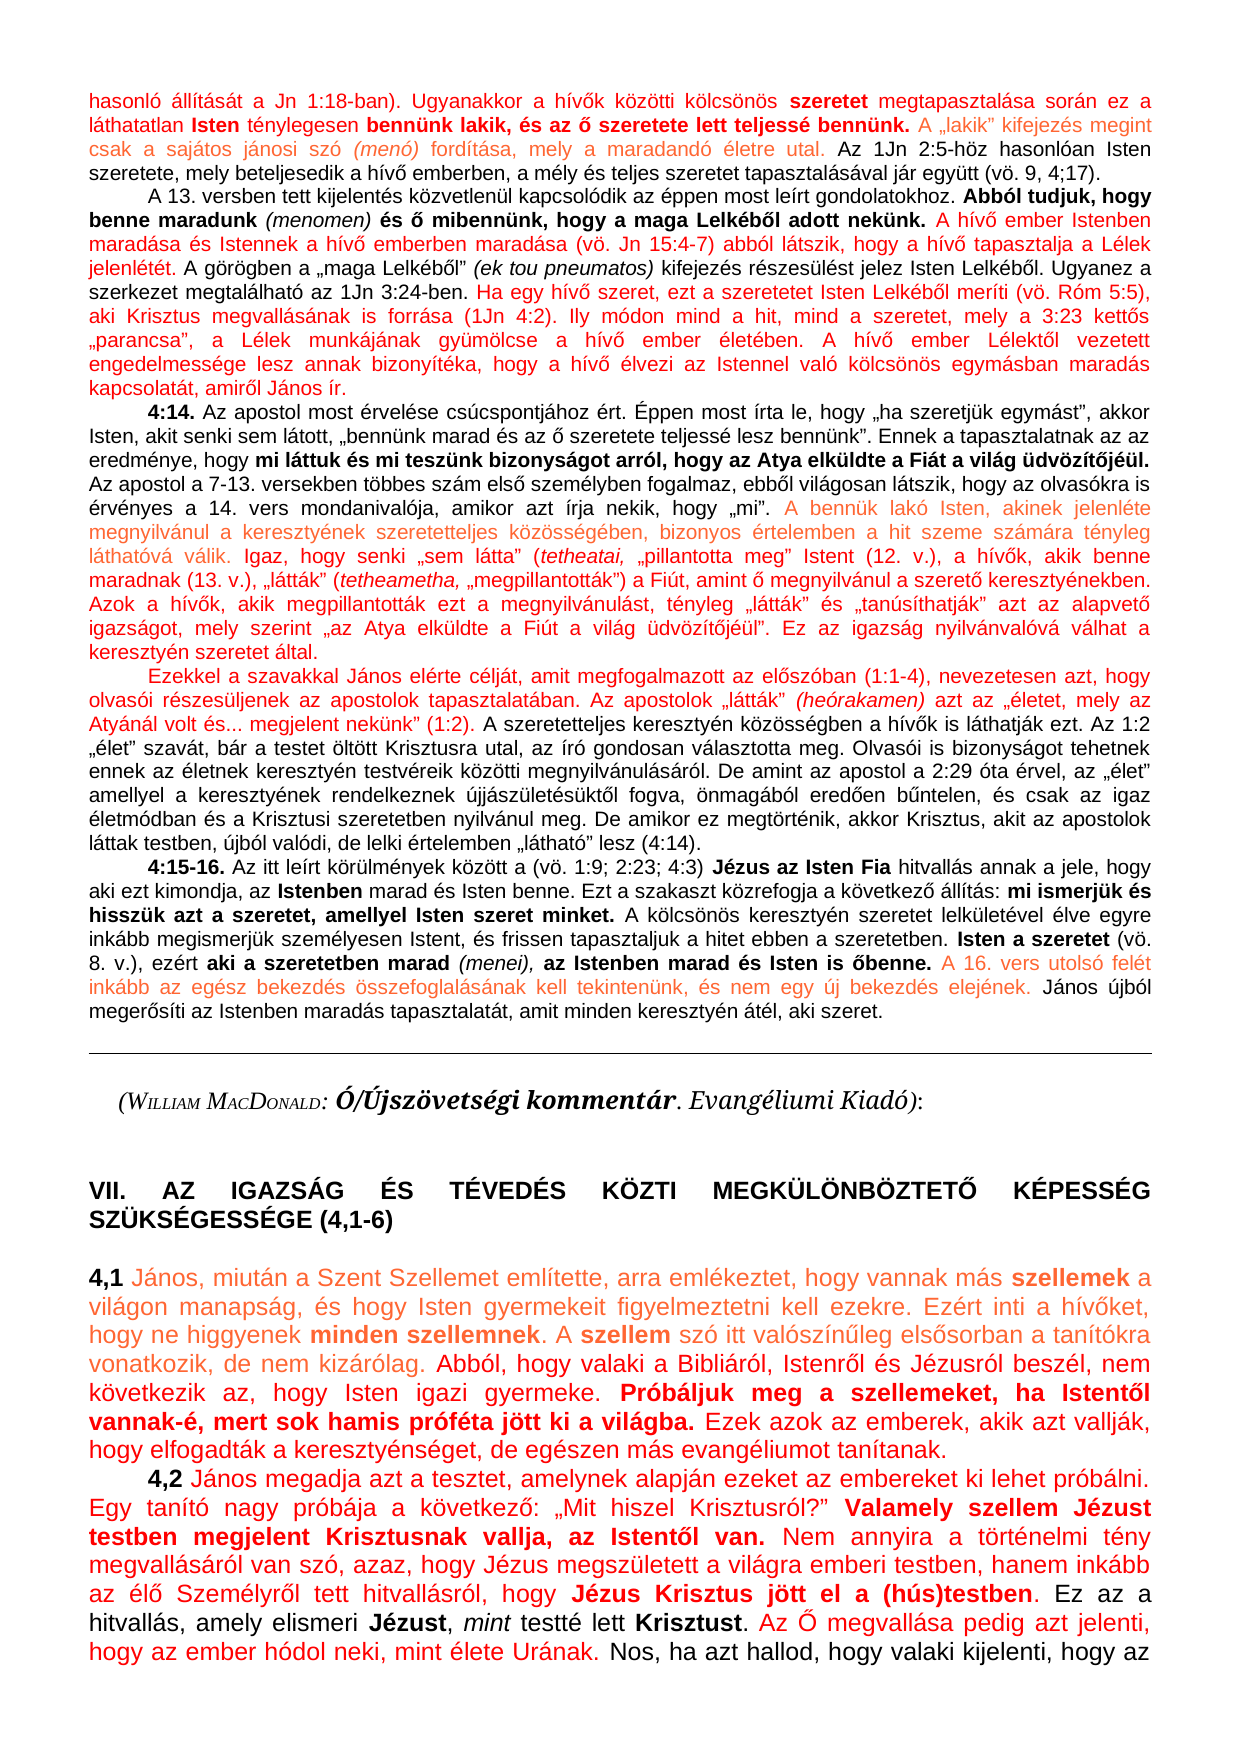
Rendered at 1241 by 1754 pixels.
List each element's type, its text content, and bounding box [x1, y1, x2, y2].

text A 13. versben tett kijelentés közvetlenül kapcsolódik az éppen most leírt gondolatokhoz. Abból tudjuk, hogy benne maradunk (menomen) és ő mibennünk, hogy a maga Lelkéből adott nekünk. A hívő ember Istenben maradása és Istennek a hívő emberben maradása (vö. Jn 15:4-7) abból látszik, hogy a hívő tapasztalja a Lélek jelenlétét. A görögben a „maga Lelkéből” (ek tou pneumatos) kifejezés részesülést jelez Isten Lelkéből. Ugyanez a szerkezet megtalálható az 1Jn 3:24-ben. Ha egy hívő szeret, ezt a szeretetet Isten Lelkéből meríti (vö. Róm 5:5), aki Krisztus megvallásának is forrása (1Jn 4:2). Ily módon mind a hit, mind a szeretet, mely a 3:23 kettős „parancsa”, a Lélek munkájának gyümölcse a hívő ember életében. A hívő ember Lélektől vezetett engedelmessége lesz annak bizonyítéka, hogy a hívő élvezi az Istennel való kölcsönös egymásban maradás kapcsolatát, amiről János ír. [88, 184, 1152, 400]
text VII. AZ IGAZSÁG ÉS TÉVEDÉS KÖZTI MEGKÜLÖNBÖZTETŐ KÉPESSÉG SZÜKSÉGESSÉGE (4,1-6) [88, 1176, 1152, 1233]
text 4,1 János, miután a Szent Szellemet említette, arra emlékeztet, hogy vannak más szellemek a világon manapság, és hogy Isten gyermekeit figyelmeztetni kell ezekre. Ezért inti a hívőket, hogy ne higgyenek minden szellemnek. A szellem szó itt valószínűleg elsősorban a tanítókra vonatkozik, de nem kizárólag. Abból, hogy valaki a Bibliáról, Istenről és Jézusról beszél, nem következik az, hogy Isten igazi gyermeke. Próbáljuk meg a szellemeket, ha Istentől vannak‑é, mert sok hamis próféta jött ki a világba. Ezek azok az emberek, akik azt vallják, hogy elfogadták a keresztyénséget, de egészen más evangéliumot tanítanak. [88, 1263, 1152, 1464]
text (William MacDonald: Ó/Újszövetségi kommentár. Evangéliumi Kiadó): [88, 1054, 1152, 1146]
text 4:14. Az apostol most érvelése csúcspontjához ért. Éppen most írta le, hogy „ha szeretjük egymást”, akkor Isten, akit senki sem látott, „bennünk marad és az ő szeretete teljessé lesz bennünk”. Ennek a tapasztalatnak az az eredménye, hogy mi láttuk és mi teszünk bizonyságot arról, hogy az Atya elküldte a Fiát a világ üdvözítőjéül. Az apostol a 7-13. versekben többes szám első személyben fogalmaz, ebből világosan látszik, hogy az olvasókra is érvényes a 14. vers mondanivalója, amikor azt írja nekik, hogy „mi”. A bennük lakó Isten, akinek jelenléte megnyilvánul a keresztyének szeretetteljes közösségében, bizonyos értelemben a hit szeme számára tényleg láthatóvá válik. Igaz, hogy senki „sem látta” (tetheatai, „pillantotta meg” Istent (12. v.), a hívők, akik benne maradnak (13. v.), „látták” (tetheametha, „megpillantották”) a Fiút, amint ő megnyilvánul a szerető keresztyénekben. Azok a hívők, akik megpillantották ezt a megnyilvánulást, tényleg „látták” és „tanúsíthatják” azt az alapvető igazságot, mely szerint „az Atya elküldte a Fiút a világ üdvözítőjéül”. Ez az igazság nyilvánvalóvá válhat a keresztyén szeretet által. [88, 400, 1152, 663]
text hasonló állítását a Jn 1:18-ban). Ugyanakkor a hívők közötti kölcsönös szeretet megtapasztalása során ez a láthatatlan Isten ténylegesen bennünk lakik, és az ő szeretete lett teljessé bennünk. A „lakik” kifejezés megint csak a sajátos jánosi szó (menó) fordítása, mely a maradandó életre utal. Az 1Jn 2:5-höz hasonlóan Isten szeretete, mely beteljesedik a hívő emberben, a mély és teljes szeretet tapasztalásával jár együtt (vö. 9, 4;17). [88, 88, 1152, 184]
text Ezekkel a szavakkal János elérte célját, amit megfogalmazott az előszóban (1:1-4), nevezetesen azt, hogy olvasói részesüljenek az apostolok tapasztalatában. Az apostolok „látták” (heórakamen) azt az „életet, mely az Atyánál volt és... megjelent nekünk” (1:2). A szeretetteljes keresztyén közösségben a hívők is láthatják ezt. Az 1:2 „élet” szavát, bár a testet öltött Krisztusra utal, az író gondosan választotta meg. Olvasói is bizonyságot tehetnek ennek az életnek keresztyén testvéreik közötti megnyilvánulásáról. De amint az apostol a 2:29 óta érvel, az „élet” amellyel a keresztyének rendelkeznek újjászületésüktől fogva, önmagából eredően bűntelen, és csak az igaz életmódban és a Krisztusi szeretetben nyilvánul meg. De amikor ez megtörténik, akkor Krisztus, akit az apostolok láttak testben, újból valódi, de lelki értelemben „látható” lesz (4:14). [88, 663, 1152, 855]
text 4:15-16. Az itt leírt körülmények között a (vö. 1:9; 2:23; 4:3) Jézus az Isten Fia hitvallás annak a jele, hogy aki ezt kimondja, az Istenben marad és Isten benne. Ezt a szakaszt közrefogja a következő állítás: mi ismerjük és hisszük azt a szeretet, amellyel Isten szeret minket. A kölcsönös keresztyén szeretet lelkületével élve egyre inkább megismerjük személyesen Istent, és frissen tapasztaljuk a hitet ebben a szeretetben. Isten a szeretet (vö. 8. v.), ezért aki a szeretetben marad (menei), az Istenben marad és Isten is őbenne. A 16. vers utolsó felét inkább az egész bekezdés összefoglalásának kell tekintenünk, és nem egy új bekezdés elejének. János újból megerősíti az Istenben maradás tapasztalatát, amit minden keresztyén átél, aki szeret. [88, 855, 1152, 1023]
text 4,2 János megadja azt a tesztet, amelynek alapján ezeket az embereket ki lehet próbálni. Egy tanító nagy próbája a következő: „Mit hiszel Krisztusról?” Valamely szellem Jézust testben megjelent Krisztusnak vallja, az Istentől van. Nem annyira a történelmi tény megvallásáról van szó, azaz, hogy Jézus megszületett a világra emberi testben, hanem inkább az élő Személyről tett hitvallásról, hogy Jézus Krisztus jött el a (hús)testben. Ez az a hitvallás, amely elismeri Jézust, mint testté lett Krisztust. Az Ő megvallása pedig azt jelenti, hogy az ember hódol neki, mint élete Urának. Nos, ha azt hallod, hogy valaki kijelenti, hogy az [88, 1464, 1152, 1665]
